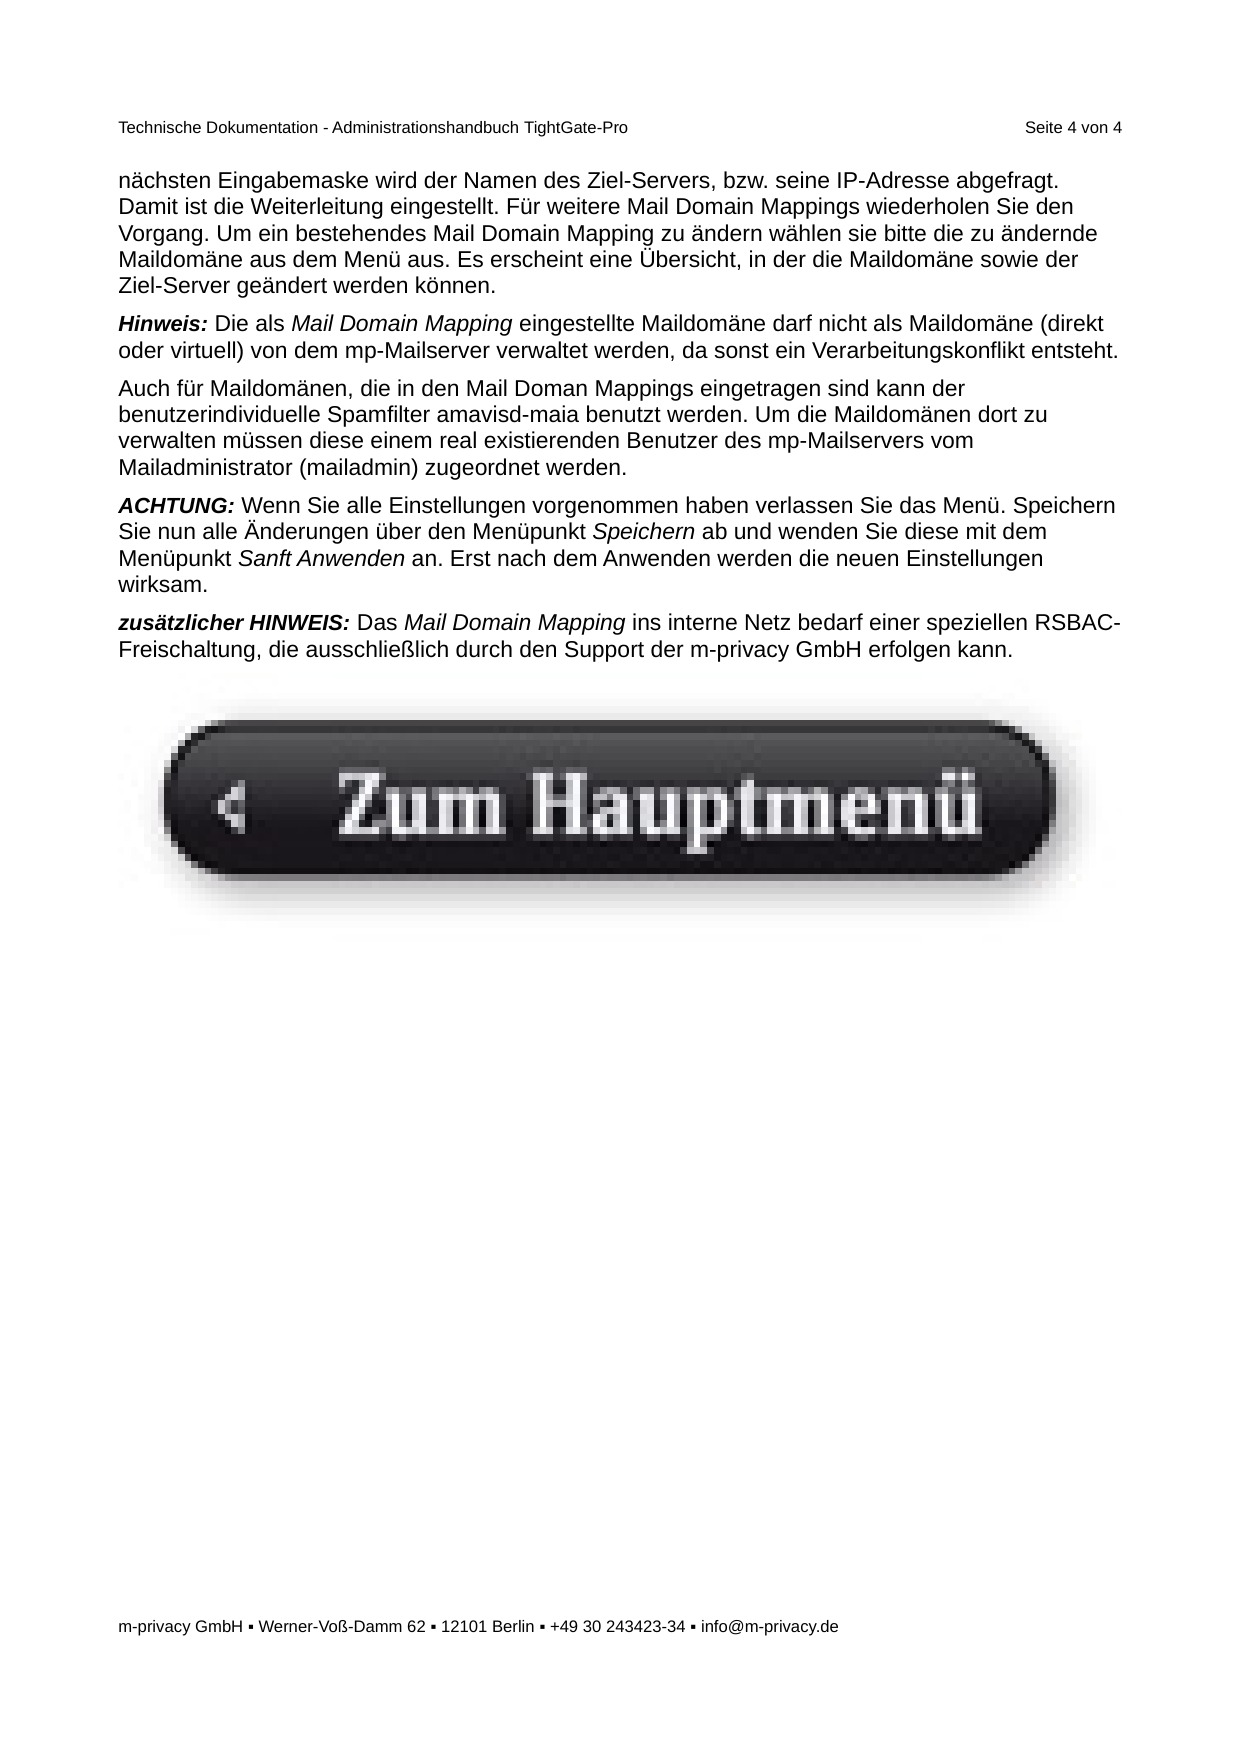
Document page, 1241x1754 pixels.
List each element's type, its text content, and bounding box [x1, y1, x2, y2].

text nächsten Eingabemaske wird der Namen des Ziel-Servers, bzw. seine IP-Adresse abgefragt. Damit ist die Weiterleitung eingestellt. Für weitere Mail Domain Mappings wiederholen Sie den Vorgang. Um ein bestehendes Mail Domain Mapping zu ändern wählen sie bitte die zu ändernde Maildomäne aus dem Menü aus. Es erscheint eine Übersicht, in der die Maildomäne sowie der Ziel-Server geändert werden können. [118, 167, 1122, 298]
text ACHTUNG: Wenn Sie alle Einstellungen vorgenommen haben verlassen Sie das Menü. Speichern Sie nun alle Änderungen über den Menüpunkt Speichern ab und wenden Sie diese mit dem Menüpunkt Sanft Anwenden an. Erst nach dem Anwenden werden die neuen Einstellungen wirksam. [118, 492, 1122, 597]
text Hinweis: Die als Mail Domain Mapping eingestellte Maildomäne darf nicht als Maildomäne (direkt oder virtuell) von dem mp-Mailserver verwaltet werden, da sonst ein Verarbeitungskonflikt entsteht. [118, 310, 1122, 363]
text Auch für Maildomänen, die in den Mail Doman Mappings eingetragen sind kann der benutzerindividuelle Spamfilter amavisd-maia benutzt werden. Um die Maildomänen dort zu verwalten müssen diese einem real existierenden Benutzer des mp-Mailservers vom Mailadministrator (mailadmin) zugeordnet werden. [118, 375, 1122, 480]
text zusätzlicher HINWEIS: Das Mail Domain Mapping ins interne Netz bedarf einer speziellen RSBAC-Freischaltung, die ausschließlich durch den Support der m-privacy GmbH erfolgen kann. [118, 609, 1122, 662]
picture [118, 673, 1123, 942]
